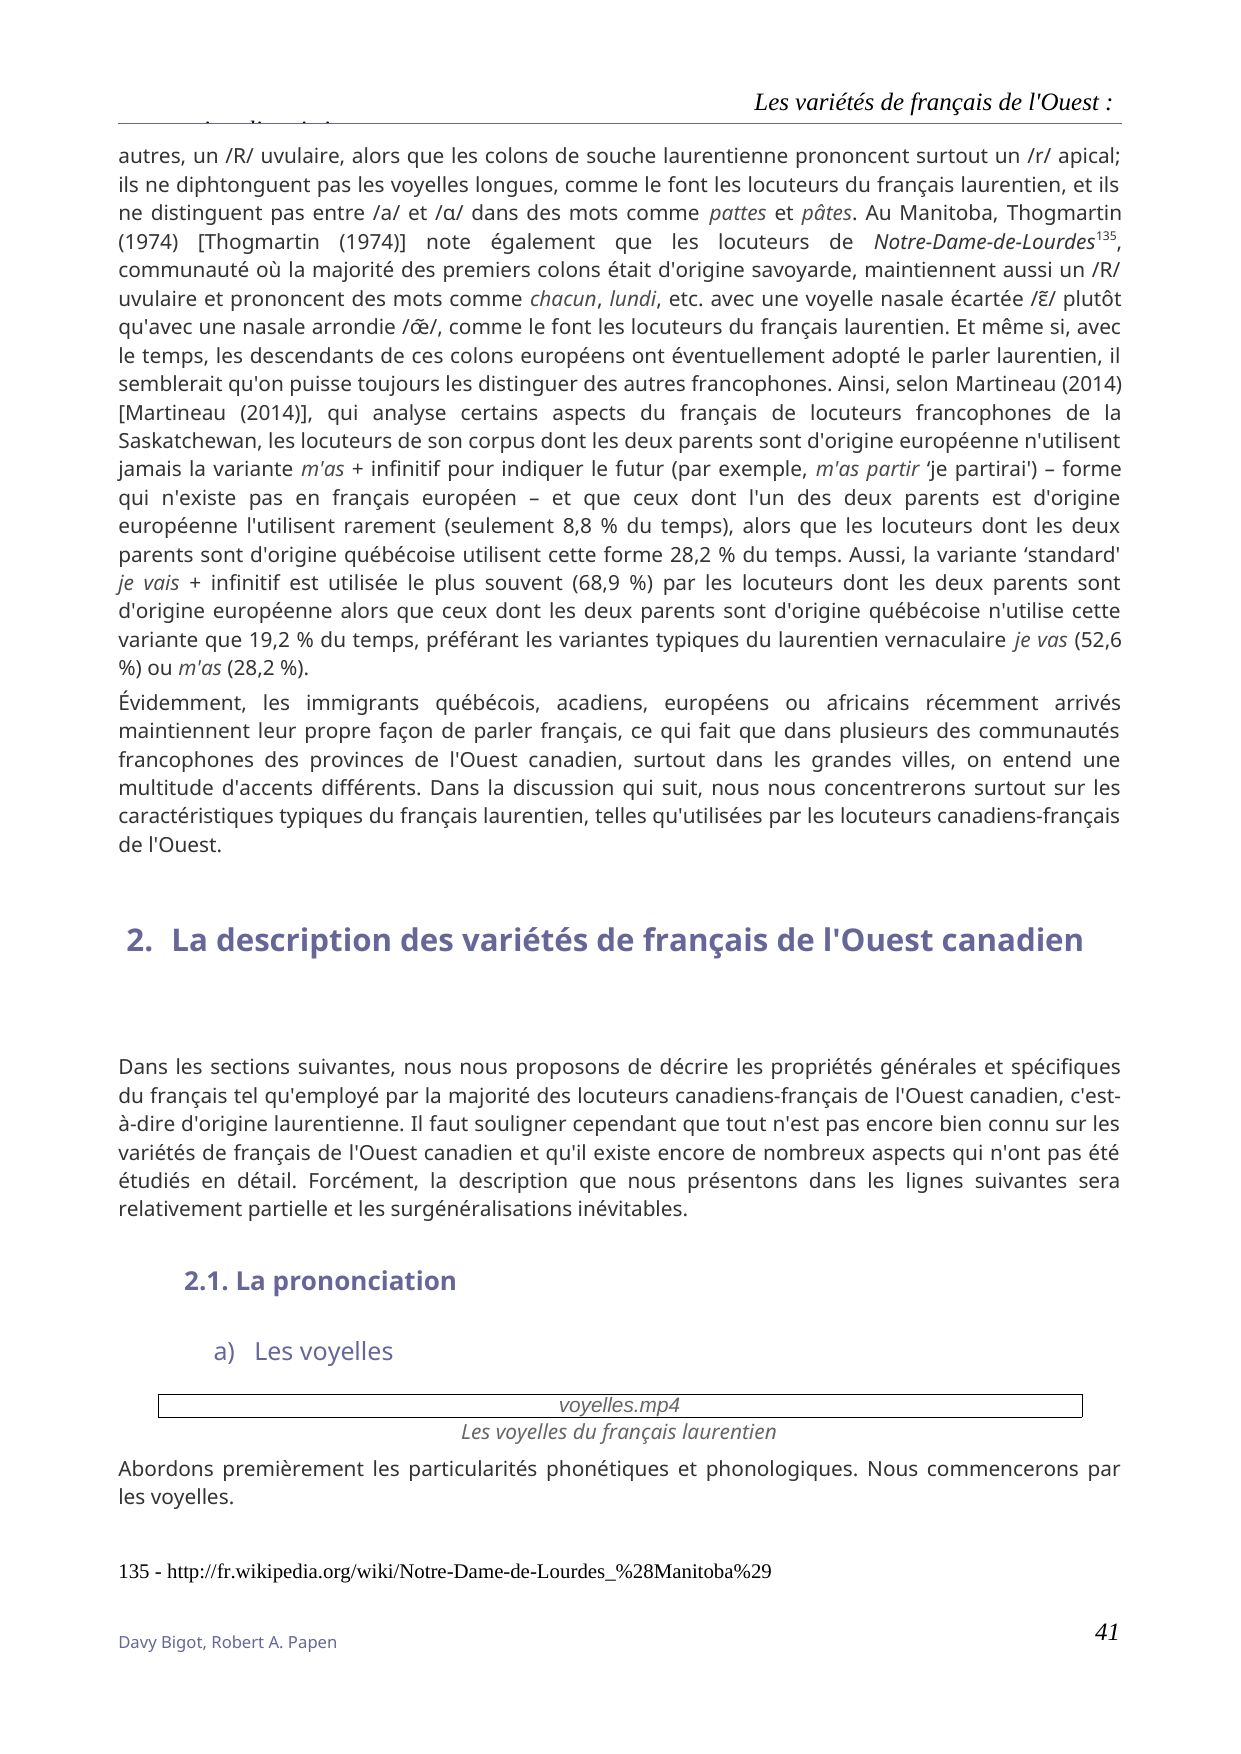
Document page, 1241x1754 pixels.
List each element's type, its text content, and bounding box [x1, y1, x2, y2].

text Dans les sections suivantes, nous nous proposons de décrire les propriétés générales et spécifiques du français tel qu'employé par la majorité des locuteurs canadiens-français de l'Ouest canadien, c'est-à-dire d'origine laurentienne. Il faut souligner cependant que tout n'est pas encore bien connu sur les variétés de français de l'Ouest canadien et qu'il existe encore de nombreux aspects qui n'ont pas été étudiés en détail. Forcément, la description que nous présentons dans les lignes suivantes sera relativement partielle et les surgénéralisations inévitables. [118, 1052, 1122, 1223]
text http://fr.wikipedia.org/wiki/Notre-Dame-de-Lourdes_%28Manitoba%29 [118, 1559, 1122, 1583]
title La description des variétés de français de l'Ouest canadien [118, 918, 1122, 960]
title Les voyelles [207, 1334, 1122, 1368]
text autres, un /R/ uvulaire, alors que les colons de souche laurentienne prononcent surtout un /r/ apical; ils ne diphtonguent pas les voyelles longues, comme le font les locuteurs du français laurentien, et ils ne distinguent pas entre /a/ et /ɑ/ dans des mots comme pattes et pâtes. Au Manitoba, Thogmartin (1974) [Thogmartin (1974)] note également que les locuteurs de Notre-Dame-de-Lourdes, communauté où la majorité des premiers colons était d'origine savoyarde, maintiennent aussi un /R/ uvulaire et prononcent des mots comme chacun, lundi, etc. avec une voyelle nasale écartée /ɛ᷉/ plutôt qu'avec une nasale arrondie /œ᷉/, comme le font les locuteurs du français laurentien. Et même si, avec le temps, les descendants de ces colons européens ont éventuellement adopté le parler laurentien, il semblerait qu'on puisse toujours les distinguer des autres francophones. Ainsi, selon Martineau (2014) [Martineau (2014)], qui analyse certains aspects du français de locuteurs francophones de la Saskatchewan, les locuteurs de son corpus dont les deux parents sont d'origine européenne n'utilisent jamais la variante m'as + infinitif pour indiquer le futur (par exemple, m'as partir ‘je partirai') – forme qui n'existe pas en français européen – et que ceux dont l'un des deux parents est d'origine européenne l'utilisent rarement (seulement 8,8 % du temps), alors que les locuteurs dont les deux parents sont d'origine québécoise utilisent cette forme 28,2 % du temps. Aussi, la variante ‘standard' je vais + infinitif est utilisée le plus souvent (68,9 %) par les locuteurs dont les deux parents sont d'origine européenne alors que ceux dont les deux parents sont d'origine québécoise n'utilise cette variante que 19,2 % du temps, préférant les variantes typiques du laurentien vernaculaire je vas (52,6 %) ou m'as (28,2 %). [118, 142, 1122, 682]
title La prononciation [177, 1263, 1122, 1298]
text Abordons premièrement les particularités phonétiques et phonologiques. Nous commencerons par les voyelles. [118, 1454, 1122, 1511]
title Les voyelles du français laurentien [118, 1417, 1122, 1446]
text voyelles.mp4 [159, 1395, 1082, 1417]
text Évidemment, les immigrants québécois, acadiens, européens ou africains récemment arrivés maintiennent leur propre façon de parler français, ce qui fait que dans plusieurs des communautés francophones des provinces de l'Ouest canadien, surtout dans les grandes villes, on entend une multitude d'accents différents. Dans la discussion qui suit, nous nous concentrerons surtout sur les caractéristiques typiques du français laurentien, telles qu'utilisées par les locuteurs canadiens-français de l'Ouest. [118, 688, 1122, 858]
